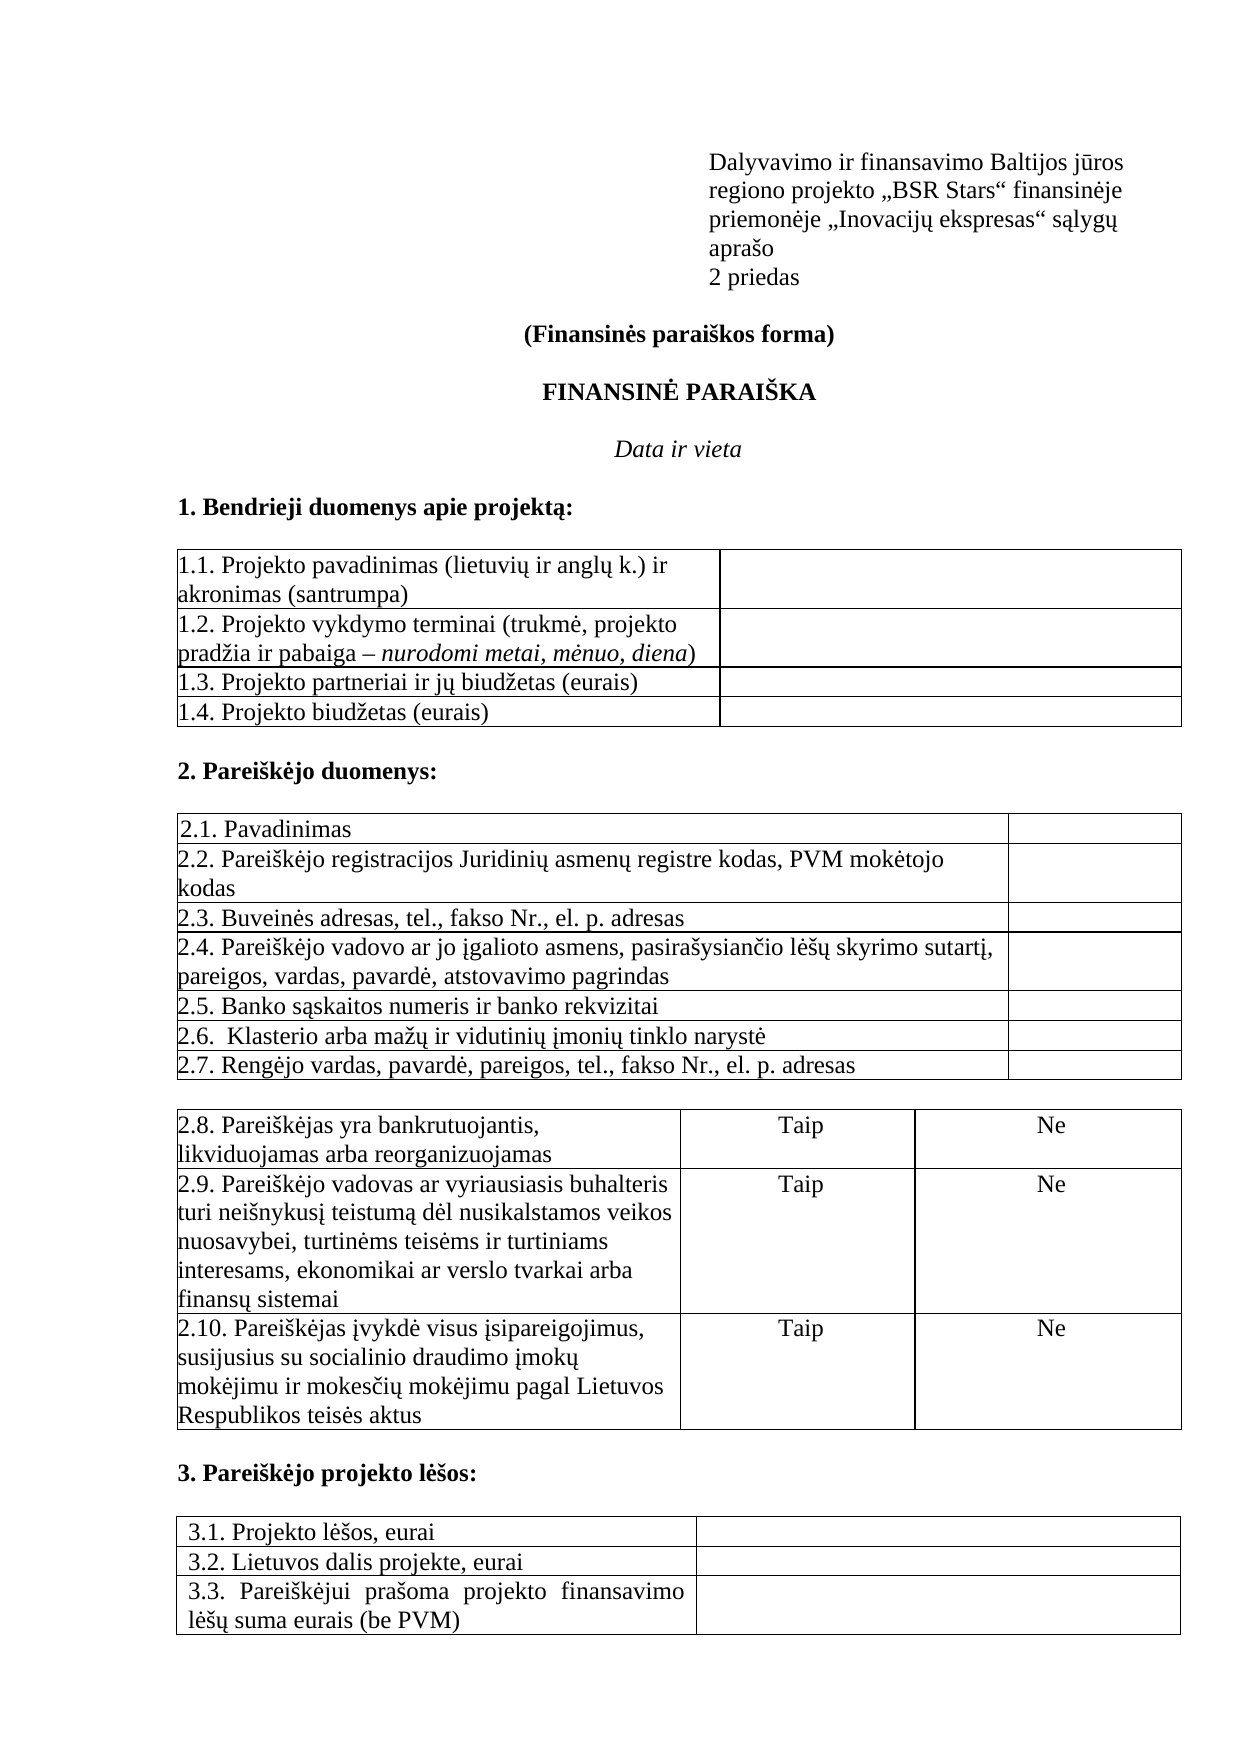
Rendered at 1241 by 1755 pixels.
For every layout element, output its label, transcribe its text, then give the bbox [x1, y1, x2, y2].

table_cell [1009, 933, 1181, 990]
table_header 1.1. Projekto pavadinimas (lietuvių ir anglų k.) ir akronimas (santrumpa) [178, 550, 719, 608]
table_header 2.8. Pareiškėjas yra bankrutuojantis, likviduojamas arba reorganizuojamas [178, 1110, 680, 1168]
text 2. Pareiškėjo duomenys: [177, 756, 1181, 784]
table_header ⁭ Taip [681, 1110, 914, 1168]
table_cell 2.10. Pareiškėjas įvykdė visus įsipareigojimus, susijusius su socialinio draudimo įmokų mokėjimu ir mokesčių mokėjimu pagal Lietuvos Respublikos teisės aktus [178, 1314, 680, 1428]
text Data ir vieta [177, 434, 1181, 463]
table_cell [1009, 903, 1181, 931]
table_cell 1.4. Projekto biudžetas (eurais) [178, 697, 719, 726]
table_cell ⁭ Ne [916, 1314, 1181, 1428]
table_cell ⁭ Taip [681, 1314, 914, 1428]
table_cell 3.3. Pareiškėjui prašoma projekto finansavimo lėšų suma eurais (be PVM) [177, 1576, 696, 1634]
table_cell 2.3. Buveinės adresas, tel., fakso Nr., el. p. adresas [178, 903, 1008, 931]
table_cell 2.5. Banko sąskaitos numeris ir banko rekvizitai [178, 991, 1008, 1020]
table_cell 1.3. Projekto partneriai ir jų biudžetas (eurais) [178, 668, 719, 696]
table_cell ⁭ Ne [916, 1169, 1181, 1312]
table_cell [721, 668, 1181, 696]
table_header 2.1. Pavadinimas [178, 814, 1008, 843]
table_cell [721, 697, 1181, 726]
table_cell 2.9. Pareiškėjo vadovas ar vyriausiasis buhalteris turi neišnykusį teistumą dėl nusikalstamos veikos nuosavybei, turtinėms teisėms ir turtiniams interesams, ekonomikai ar verslo tvarkai arba finansų sistemai [178, 1169, 680, 1312]
table_cell [1009, 1051, 1181, 1079]
table_cell 2.7. Rengėjo vardas, pavardė, pareigos, tel., fakso Nr., el. p. adresas [178, 1051, 1008, 1079]
table_cell 1.2. Projekto vykdymo terminai (trukmė, projekto pradžia ir pabaiga – nurodomi metai, mėnuo, diena) [178, 609, 719, 666]
table_cell 2.4. Pareiškėjo vadovo ar jo įgalioto asmens, pasirašysiančio lėšų skyrimo sutartį, pareigos, vardas, pavardė, atstovavimo pagrindas [178, 933, 1008, 990]
table_header [721, 550, 1181, 608]
table_cell [697, 1576, 1180, 1634]
table_cell [1009, 991, 1181, 1020]
text (Finansinės paraiškos forma) [177, 319, 1181, 348]
table_header ⁭ Ne [916, 1110, 1181, 1168]
table_header [1009, 814, 1181, 843]
text 2 priedas [709, 262, 1181, 291]
table_cell [1009, 844, 1181, 902]
table_cell 3.2. Lietuvos dalis projekte, eurai [177, 1547, 696, 1575]
table_header 3.1. Projekto lėšos, eurai [177, 1517, 696, 1546]
table_cell ⁭ Taip [681, 1169, 914, 1312]
text 3. Pareiškėjo projekto lėšos: [177, 1458, 1181, 1487]
table_cell [721, 609, 1181, 666]
table_header [697, 1517, 1180, 1546]
table_cell 2.6. Klasterio arba mažų ir vidutinių įmonių tinklo narystė [178, 1021, 1008, 1049]
table_cell [1009, 1021, 1181, 1049]
text 1. Bendrieji duomenys apie projektą: [177, 492, 1181, 521]
text FINANSINĖ PARAIŠKA [177, 377, 1181, 406]
table_cell [697, 1547, 1180, 1575]
text Dalyvavimo ir finansavimo Baltijos jūros regiono projekto „BSR Stars“ finansinėje priemonėje „Inovacijų ekspresas“ sąlygų aprašo [709, 147, 1181, 262]
table_cell 2.2. Pareiškėjo registracijos Juridinių asmenų registre kodas, PVM mokėtojo kodas [178, 844, 1008, 902]
